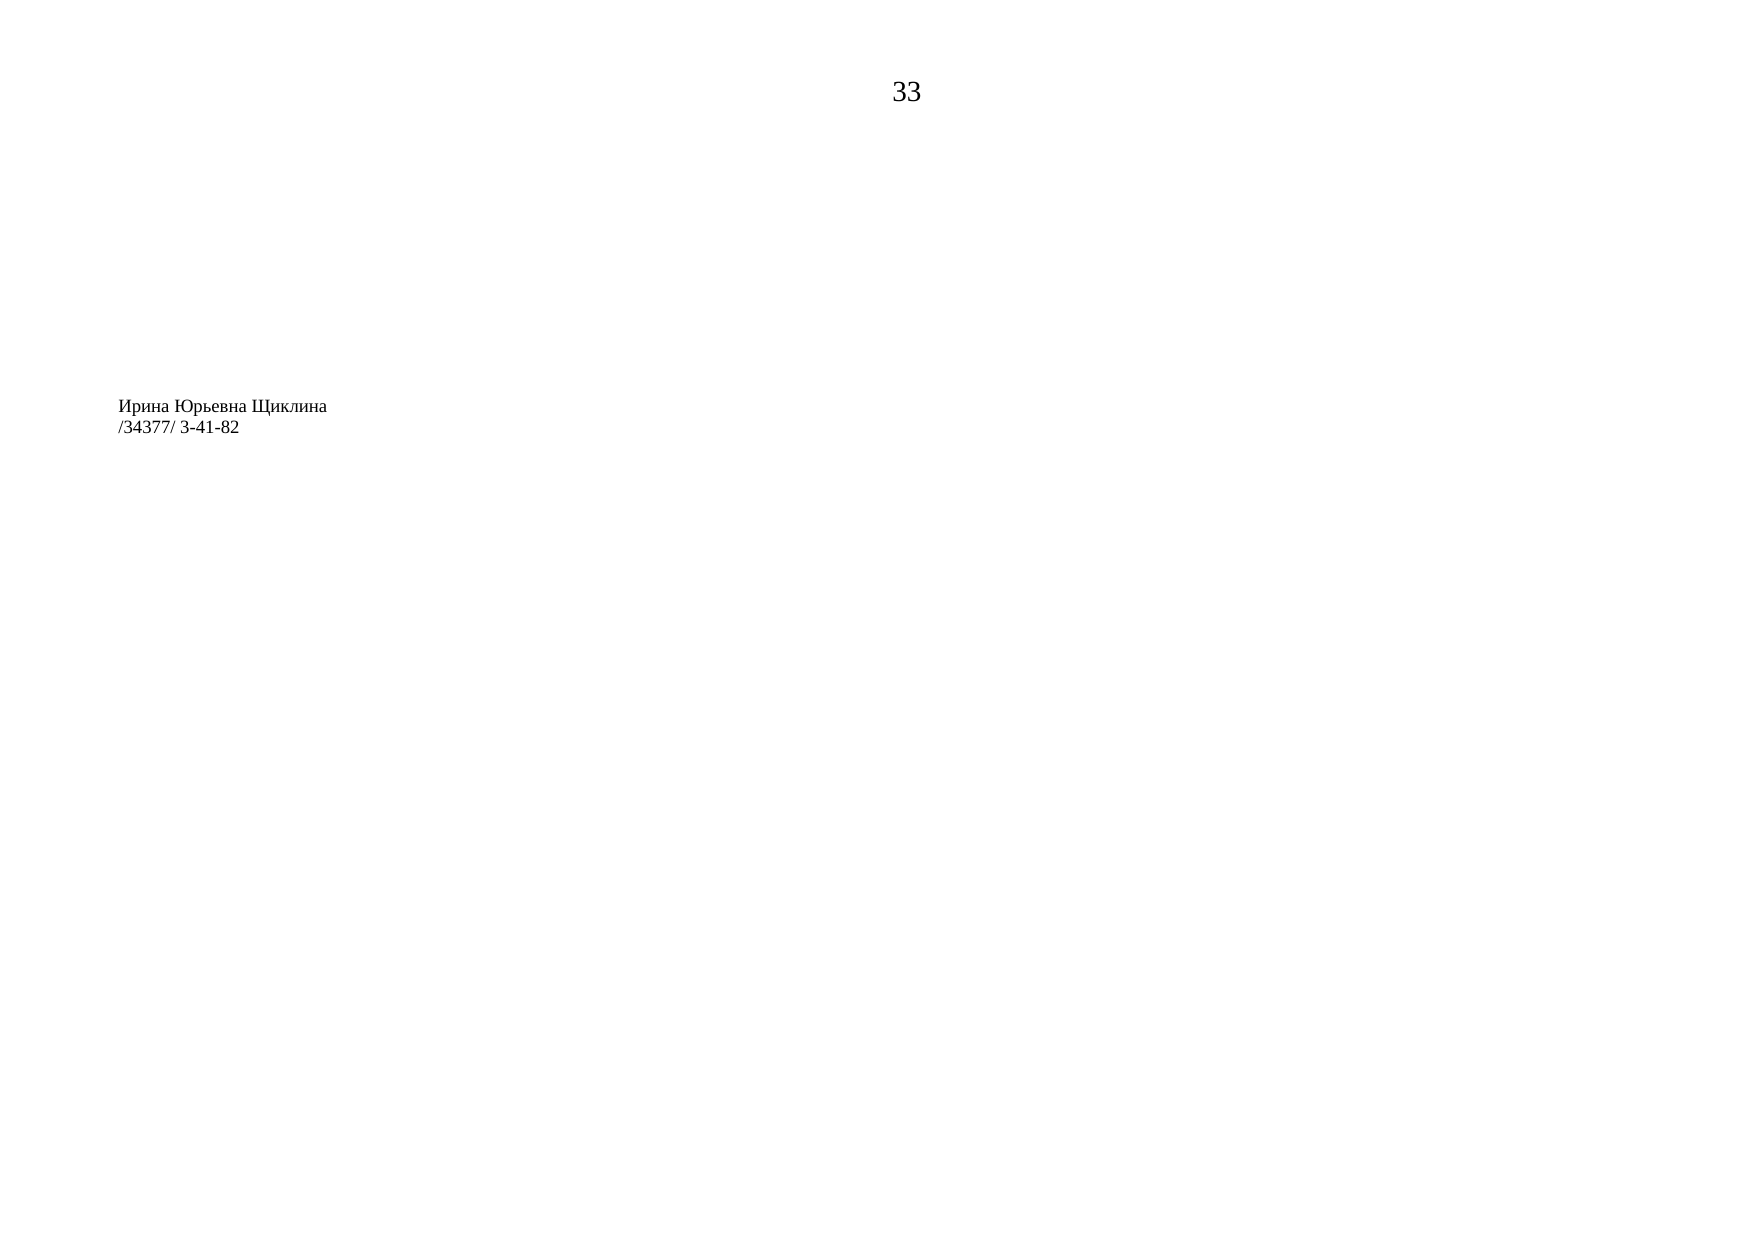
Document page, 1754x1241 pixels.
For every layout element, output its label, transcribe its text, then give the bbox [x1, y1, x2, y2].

text Ирина Юрьевна Щиклина [118, 395, 1695, 416]
text /34377/ 3-41-82 [118, 416, 1695, 438]
